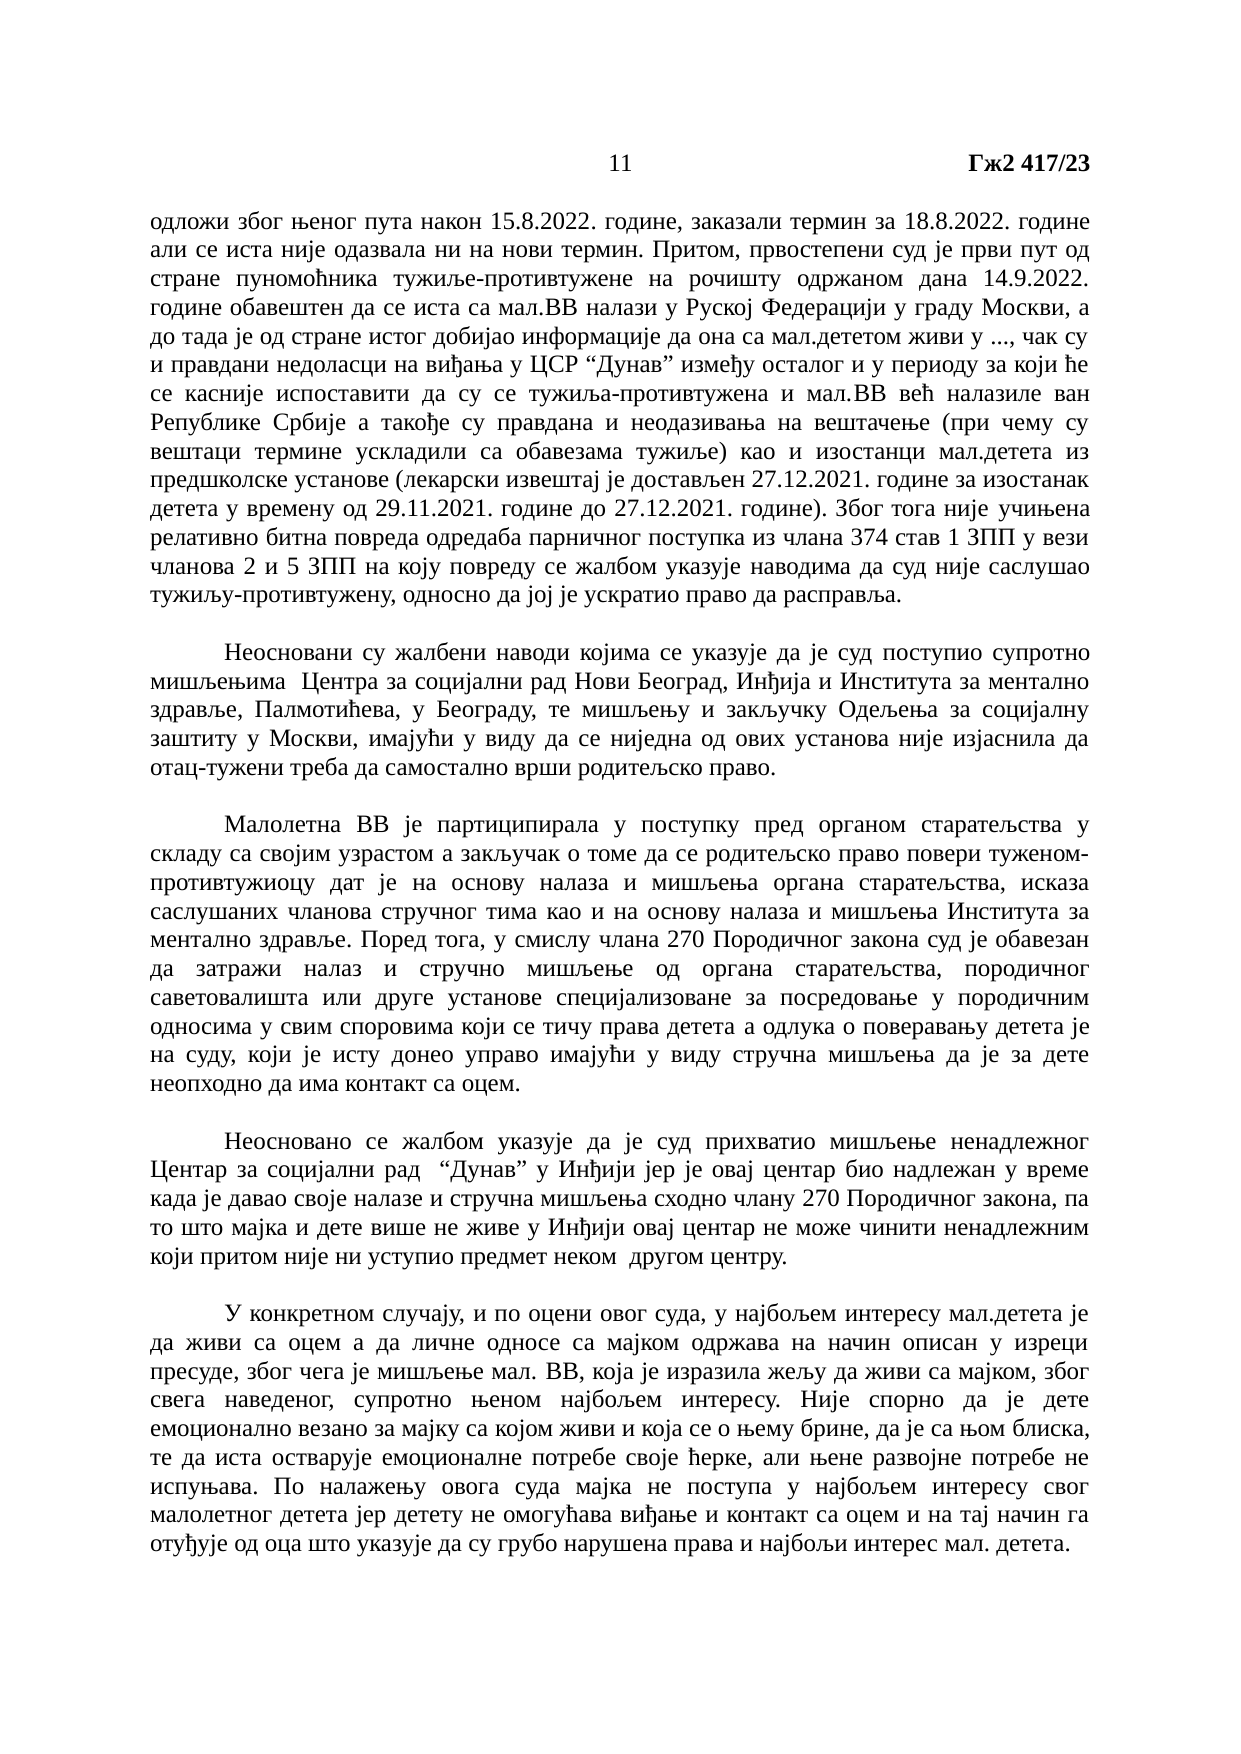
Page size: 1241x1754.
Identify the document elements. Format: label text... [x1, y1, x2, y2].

text Неосновани су жалбени наводи којима се указује да је суд поступио супротно мишљењима Центра за социјални рад Нови Београд, Инђија и Института за ментално здравље, Палмотићева, у Београду, те мишљењу и закључку Одељења за социјалну заштиту у Москви, имајући у виду да се ниједна од ових установа није изјаснила да отац-тужени треба да самостално врши родитељско право. [150, 637, 1090, 781]
text У конкретном случају, и по оцени овог суда, у најбољем интересу мал.детета је да живи са оцем а да личне односе са мајком одржава на начин описан у изреци пресуде, због чега је мишљење мал. ВВ, која је изразила жељу да живи са мајком, због свега наведеног, супротно њеном најбољем интересу. Није спорно да је дете емоционално везано за мајку са којом живи и која се о њему брине, да је са њом блиска, те да иста остварује емоционалне потребе своје ћерке, али њене развојне потребе не испуњава. По налажењу овога суда мајка не поступа у најбољем интересу свог малолетног детета јер детету не омогућава виђање и контакт са оцем и на тај начин га отуђује од оца што указује да су грубо нарушена права и најбољи интерес мал. детета. [150, 1298, 1090, 1557]
text Малолетна ВВ је партиципирала у поступку пред органом старатељства у складу са својим узрастом а закључак о томе да се родитељско право повери туженом-противтужиоцу дат је на основу налаза и мишљења органа старатељства, исказа саслушаних чланова стручног тима као и на основу налаза и мишљења Института за ментално здравље. Поред тога, у смислу члана 270 Породичног закона суд је обавезан да затражи налаз и стручно мишљење од органа старатељства, породичног саветовалишта или друге установе специјализоване за посредовање у породичним односима у свим споровима који се тичу права детета а одлука о поверавању детета је на суду, који је исту донео управо имајући у виду стручна мишљења да је за дете неопходно да има контакт са оцем. [150, 809, 1090, 1097]
text Неосновано се жалбом указује да је суд прихватио мишљење ненадлежног Центар за социјални рад “Дунав” у Инђији јер је овај центар био надлежан у време када је давао своје налазе и стручна мишљења сходно члану 270 Породичног закона, па то што мајка и дете више не живе у Инђији овај центар не може чинити ненадлежним који притом није ни уступио предмет неком другом центру. [150, 1126, 1090, 1269]
text одложи због њеног пута након 15.8.2022. године, заказали термин за 18.8.2022. године али се иста није одазвала ни на нови термин. Притом, првостепени суд је први пут од стране пуномоћника тужиље-противтужене на рочишту одржаном дана 14.9.2022. године обавештен да се иста са мал.ВВ налази у Руској Федерацији у граду Москви, а до тада је од стране истог добијао информације да она са мал.дететом живи у ..., чак су и правдани недоласци на виђања у ЦСР “Дунав” између осталог и у периоду за који ће се касније испоставити да су се тужиља-противтужена и мал.ВВ већ налазиле ван Републике Србије а такође су правдана и неодазивања на вештачење (при чему су вештаци термине ускладили са обавезама тужиље) као и изостанци мал.детета из предшколске установе (лекарски извештај је достављен 27.12.2021. године за изостанак детета у времену од 29.11.2021. године до 27.12.2021. године). Због тога није учињена релативно битна повреда одредаба парничног поступка из члана 374 став 1 ЗПП у вези чланова 2 и 5 ЗПП на коју повреду се жалбом указује наводима да суд није саслушао тужиљу-противтужену, односно да јој је ускратио право да расправља. [150, 206, 1090, 608]
